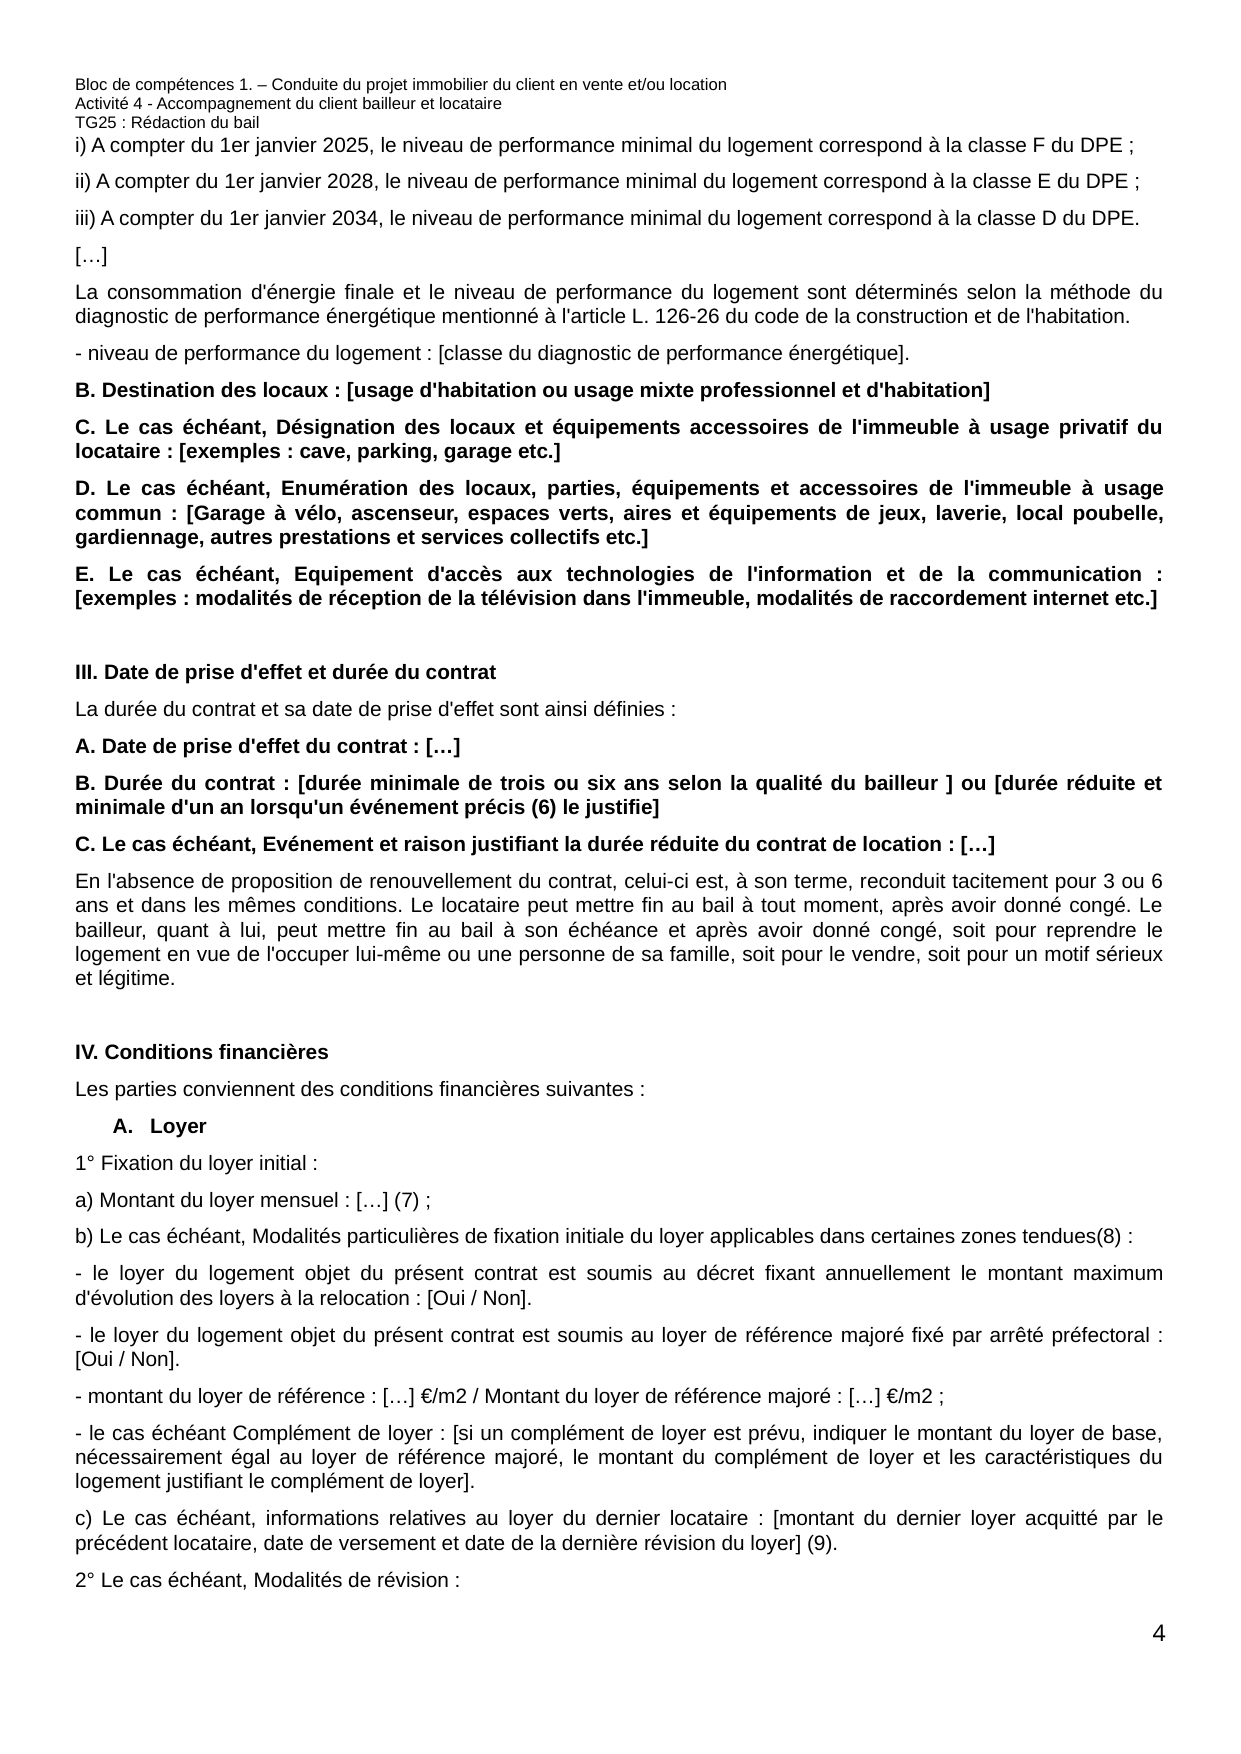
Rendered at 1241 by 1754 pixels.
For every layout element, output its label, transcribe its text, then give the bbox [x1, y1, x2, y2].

text La consommation d'énergie finale et le niveau de performance du logement sont déterminés selon la méthode du diagnostic de performance énergétique mentionné à l'article L. 126-26 du code de la construction et de l'habitation. [75, 280, 1165, 328]
text D. Le cas échéant, Enumération des locaux, parties, équipements et accessoires de l'immeuble à usage commun : [Garage à vélo, ascenseur, espaces verts, aires et équipements de jeux, laverie, local poubelle, gardiennage, autres prestations et services collectifs etc.] [75, 476, 1165, 549]
list Loyer [112, 1114, 1165, 1138]
text - le cas échéant Complément de loyer : [si un complément de loyer est prévu, indiquer le montant du loyer de base, nécessairement égal au loyer de référence majoré, le montant du complément de loyer et les caractéristiques du logement justifiant le complément de loyer]. [75, 1421, 1165, 1493]
text B. Durée du contrat : [durée minimale de trois ou six ans selon la qualité du bailleur ] ou [durée réduite et minimale d'un an lorsqu'un événement précis (6) le justifie] [75, 771, 1165, 819]
text III. Date de prise d'effet et durée du contrat [75, 660, 1165, 684]
text C. Le cas échéant, Evénement et raison justifiant la durée réduite du contrat de location : […] [75, 832, 1165, 856]
text La durée du contrat et sa date de prise d'effet sont ainsi définies : [75, 697, 1165, 721]
text ii) A compter du 1er janvier 2028, le niveau de performance minimal du logement correspond à la classe E du DPE ; [75, 169, 1165, 193]
text Les parties conviennent des conditions financières suivantes : [75, 1077, 1165, 1101]
text i) A compter du 1er janvier 2025, le niveau de performance minimal du logement correspond à la classe F du DPE ; [75, 132, 1165, 156]
text - niveau de performance du logement : [classe du diagnostic de performance énergétique]. [75, 341, 1165, 365]
text C. Le cas échéant, Désignation des locaux et équipements accessoires de l'immeuble à usage privatif du locataire : [exemples : cave, parking, garage etc.] [75, 415, 1165, 463]
text 1° Fixation du loyer initial : [75, 1151, 1165, 1174]
text […] [75, 243, 1165, 267]
text - le loyer du logement objet du présent contrat est soumis au décret fixant annuellement le montant maximum d'évolution des loyers à la relocation : [Oui / Non]. [75, 1261, 1165, 1309]
text IV. Conditions financières [75, 1040, 1165, 1064]
text a) Montant du loyer mensuel : […] (7) ; [75, 1187, 1165, 1211]
text b) Le cas échéant, Modalités particulières de fixation initiale du loyer applicables dans certaines zones tendues(8) : [75, 1224, 1165, 1248]
text 2° Le cas échéant, Modalités de révision : [75, 1567, 1165, 1591]
text - montant du loyer de référence : […] €/m2 / Montant du loyer de référence majoré : […] €/m2 ; [75, 1384, 1165, 1408]
text B. Destination des locaux : [usage d'habitation ou usage mixte professionnel et d'habitation] [75, 378, 1165, 402]
text En l'absence de proposition de renouvellement du contrat, celui-ci est, à son terme, reconduit tacitement pour 3 ou 6 ans et dans les mêmes conditions. Le locataire peut mettre fin au bail à tout moment, après avoir donné congé. Le bailleur, quant à lui, peut mettre fin au bail à son échéance et après avoir donné congé, soit pour reprendre le logement en vue de l'occuper lui-même ou une personne de sa famille, soit pour le vendre, soit pour un motif sérieux et légitime. [75, 869, 1165, 990]
text - le loyer du logement objet du présent contrat est soumis au loyer de référence majoré fixé par arrêté préfectoral : [Oui / Non]. [75, 1322, 1165, 1371]
text c) Le cas échéant, informations relatives au loyer du dernier locataire : [montant du dernier loyer acquitté par le précédent locataire, date de versement et date de la dernière révision du loyer] (9). [75, 1506, 1165, 1554]
text E. Le cas échéant, Equipement d'accès aux technologies de l'information et de la communication : [exemples : modalités de réception de la télévision dans l'immeuble, modalités de raccordement internet etc.] [75, 562, 1165, 610]
text A. Date de prise d'effet du contrat : […] [75, 734, 1165, 758]
text iii) A compter du 1er janvier 2034, le niveau de performance minimal du logement correspond à la classe D du DPE. [75, 206, 1165, 230]
